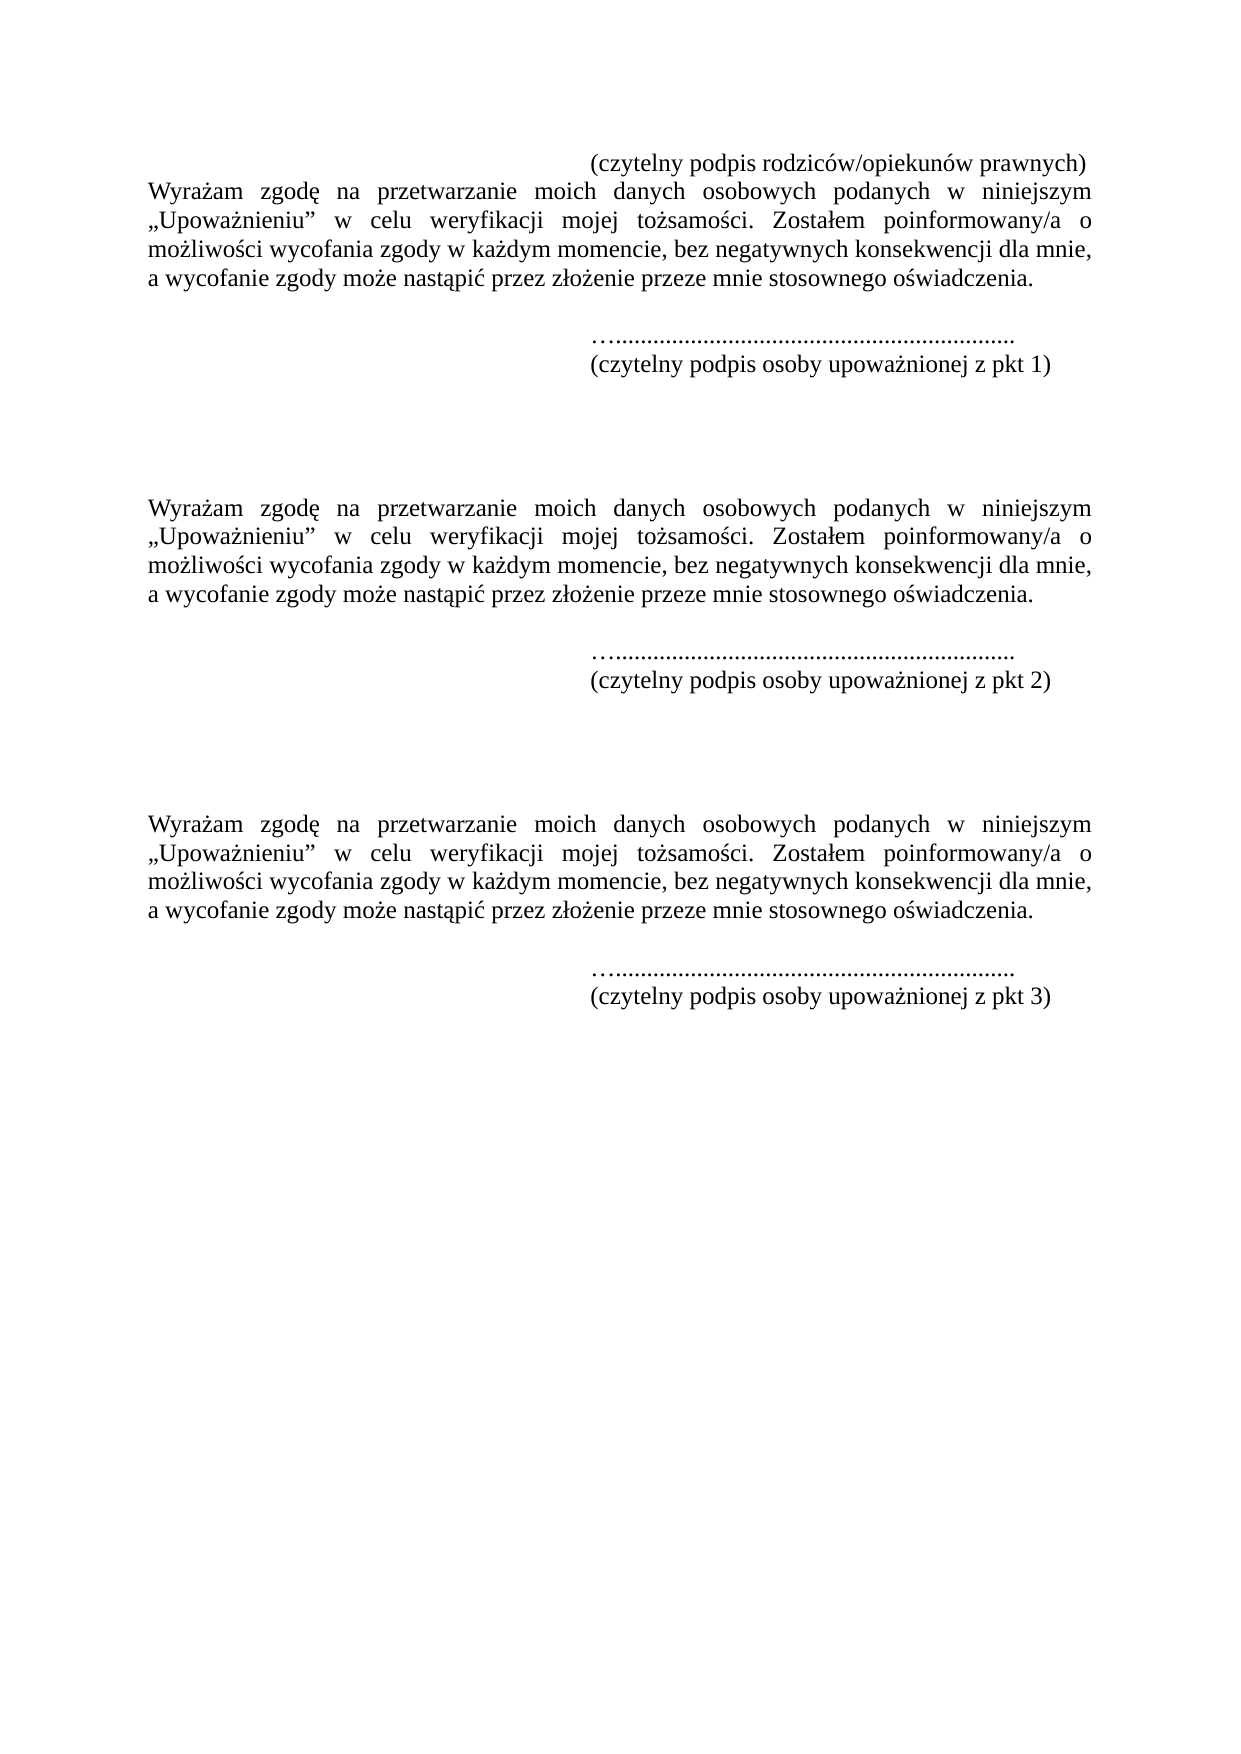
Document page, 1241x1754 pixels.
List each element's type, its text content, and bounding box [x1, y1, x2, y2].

text …................................................................ [148, 320, 1093, 349]
text (czytelny podpis rodziców/opiekunów prawnych) [148, 148, 1093, 176]
text Wyrażam zgodę na przetwarzanie moich danych osobowych podanych w niniejszym „Upoważnieniu” w celu weryfikacji mojej tożsamości. Zostałem poinformowany/a o możliwości wycofania zgody w każdym momencie, bez negatywnych konsekwencji dla mnie, a wycofanie zgody może nastąpić przez złożenie przeze mnie stosownego oświadczenia. [148, 809, 1093, 924]
text Wyrażam zgodę na przetwarzanie moich danych osobowych podanych w niniejszym „Upoważnieniu” w celu weryfikacji mojej tożsamości. Zostałem poinformowany/a o możliwości wycofania zgody w każdym momencie, bez negatywnych konsekwencji dla mnie, a wycofanie zgody może nastąpić przez złożenie przeze mnie stosownego oświadczenia. [148, 176, 1093, 291]
text (czytelny podpis osoby upoważnionej z pkt 2) [148, 665, 1093, 694]
text Wyrażam zgodę na przetwarzanie moich danych osobowych podanych w niniejszym „Upoważnieniu” w celu weryfikacji mojej tożsamości. Zostałem poinformowany/a o możliwości wycofania zgody w każdym momencie, bez negatywnych konsekwencji dla mnie, a wycofanie zgody może nastąpić przez złożenie przeze mnie stosownego oświadczenia. [148, 493, 1093, 608]
text (czytelny podpis osoby upoważnionej z pkt 3) [148, 981, 1093, 1010]
text …................................................................ [148, 636, 1093, 665]
text …................................................................ [148, 953, 1093, 981]
text (czytelny podpis osoby upoważnionej z pkt 1) [148, 349, 1093, 378]
